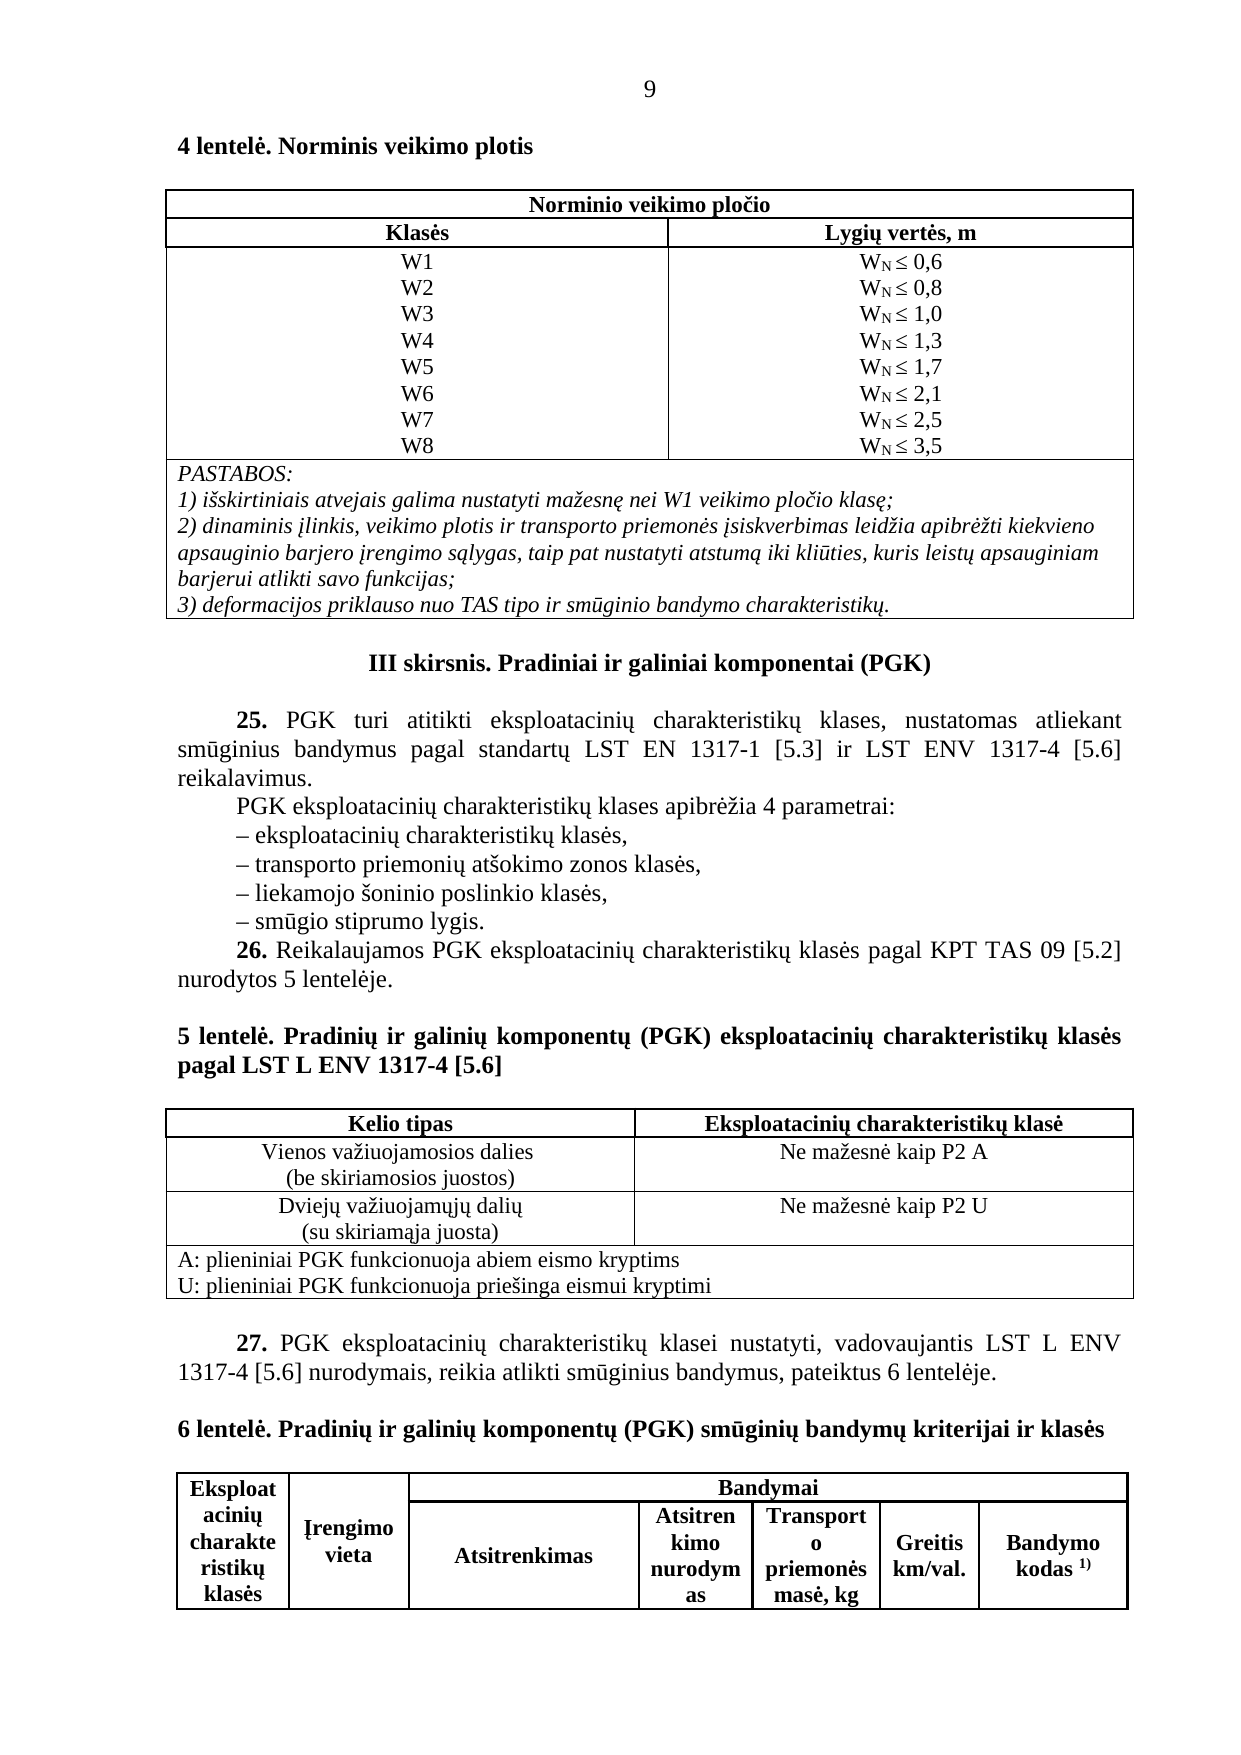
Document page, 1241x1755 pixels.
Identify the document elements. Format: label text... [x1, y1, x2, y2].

table_cell W6 [167, 380, 668, 406]
table_cell W5 [167, 353, 668, 379]
table_cell WN ≤ 2,5 [669, 406, 1133, 432]
text 25. PGK turi atitikti eksploatacinių charakteristikų klases, nustatomas atliekant smūginius bandymus pagal standartų LST EN 1317-1 [5.3] ir LST ENV 1317-4 [5.6] reikalavimus. [177, 705, 1122, 791]
table_header Eksploatacinių charakteristikų klasė [636, 1110, 1132, 1136]
table_cell WN ≤ 1,0 [669, 301, 1133, 327]
table_cell Ne mažesnė kaip P2 A [635, 1138, 1133, 1191]
table_cell WN ≤ 2,1 [669, 380, 1133, 406]
table_cell Klasės [167, 219, 667, 246]
table_cell WN ≤ 1,3 [669, 327, 1133, 353]
table_cell W3 [167, 301, 668, 327]
text PGK eksploatacinių charakteristikų klases apibrėžia 4 parametrai: [177, 791, 1122, 820]
table_cell A: plieniniai PGK funkcionuoja abiem eismo kryptims U: plieniniai PGK funkcionuoja priešinga eismui kryptimi [167, 1246, 1133, 1298]
text – liekamojo šoninio poslinkio klasės, [177, 878, 1122, 906]
table_cell WN ≤ 1,7 [669, 353, 1133, 379]
table_cell WN ≤ 0,8 [669, 274, 1133, 301]
table_cell Bandymo kodas 1) [980, 1503, 1126, 1608]
table_cell W7 [167, 406, 668, 432]
table_cell W2 [167, 274, 668, 301]
table_cell W4 [167, 327, 668, 353]
text 26. Reikalaujamos PGK eksploatacinių charakteristikų klasės pagal KPT TAS 09 [5.2] nurodytos 5 lentelėje. [177, 935, 1122, 993]
table_cell Greitis km/val. [881, 1503, 978, 1608]
table_header Eksploatacinių charakteristikų klasės [178, 1474, 288, 1608]
table_cell Ne mažesnė kaip P2 U [635, 1192, 1133, 1244]
text – transporto priemonių atšokimo zonos klasės, [177, 849, 1122, 878]
table_header Bandymai [410, 1474, 1126, 1500]
text – eksploatacinių charakteristikų klasės, [177, 820, 1122, 849]
table_cell W1 [167, 248, 668, 274]
table_header Kelio tipas [167, 1110, 634, 1136]
table_cell Lygių vertės, m [669, 219, 1132, 246]
table_cell WN ≤ 0,6 [669, 248, 1133, 274]
text 4 lentelė. Norminis veikimo plotis [177, 131, 1122, 160]
table_cell WN ≤ 3,5 [669, 432, 1133, 459]
table_cell PASTABOS: [167, 460, 1133, 486]
table_header Įrengimo vieta [290, 1474, 408, 1608]
table_cell Vienos važiuojamosios dalies (be skiriamosios juostos) [167, 1138, 634, 1191]
table_cell Atsitrenkimo nurodymas [640, 1503, 751, 1608]
table_cell W8 [167, 432, 668, 459]
table_cell Transporto priemonės masė, kg [754, 1503, 879, 1608]
table_cell 3) deformacijos priklauso nuo TAS tipo ir smūginio bandymo charakteristikų. [167, 591, 1133, 618]
table_header Norminio veikimo pločio [167, 191, 1132, 217]
text III skirsnis. Pradiniai ir galiniai komponentai (PGK) [177, 648, 1122, 676]
text – smūgio stiprumo lygis. [177, 906, 1122, 935]
table_cell 2) dinaminis įlinkis, veikimo plotis ir transporto priemonės įsiskverbimas leidžia apibrėžti kiekvieno apsauginio barjero įrengimo sąlygas, taip pat nustatyti atstumą iki kliūties, kuris leistų apsauginiam barjerui atlikti savo funkcijas; [167, 513, 1133, 591]
text 27. PGK eksploatacinių charakteristikų klasei nustatyti, vadovaujantis LST L ENV 1317-4 [5.6] nurodymais, reikia atlikti smūginius bandymus, pateiktus 6 lentelėje. [177, 1328, 1122, 1386]
table_cell 1) išskirtiniais atvejais galima nustatyti mažesnę nei W1 veikimo pločio klasę; [167, 486, 1133, 512]
text 5 lentelė. Pradinių ir galinių komponentų (PGK) eksploatacinių charakteristikų klasės pagal LST L ENV 1317-4 [5.6] [177, 1021, 1122, 1079]
text 6 lentelė. Pradinių ir galinių komponentų (PGK) smūginių bandymų kriterijai ir klasės [177, 1414, 1122, 1443]
table_cell Dviejų važiuojamųjų dalių (su skiriamąja juosta) [167, 1192, 634, 1244]
table_cell Atsitrenkimas [410, 1503, 638, 1608]
